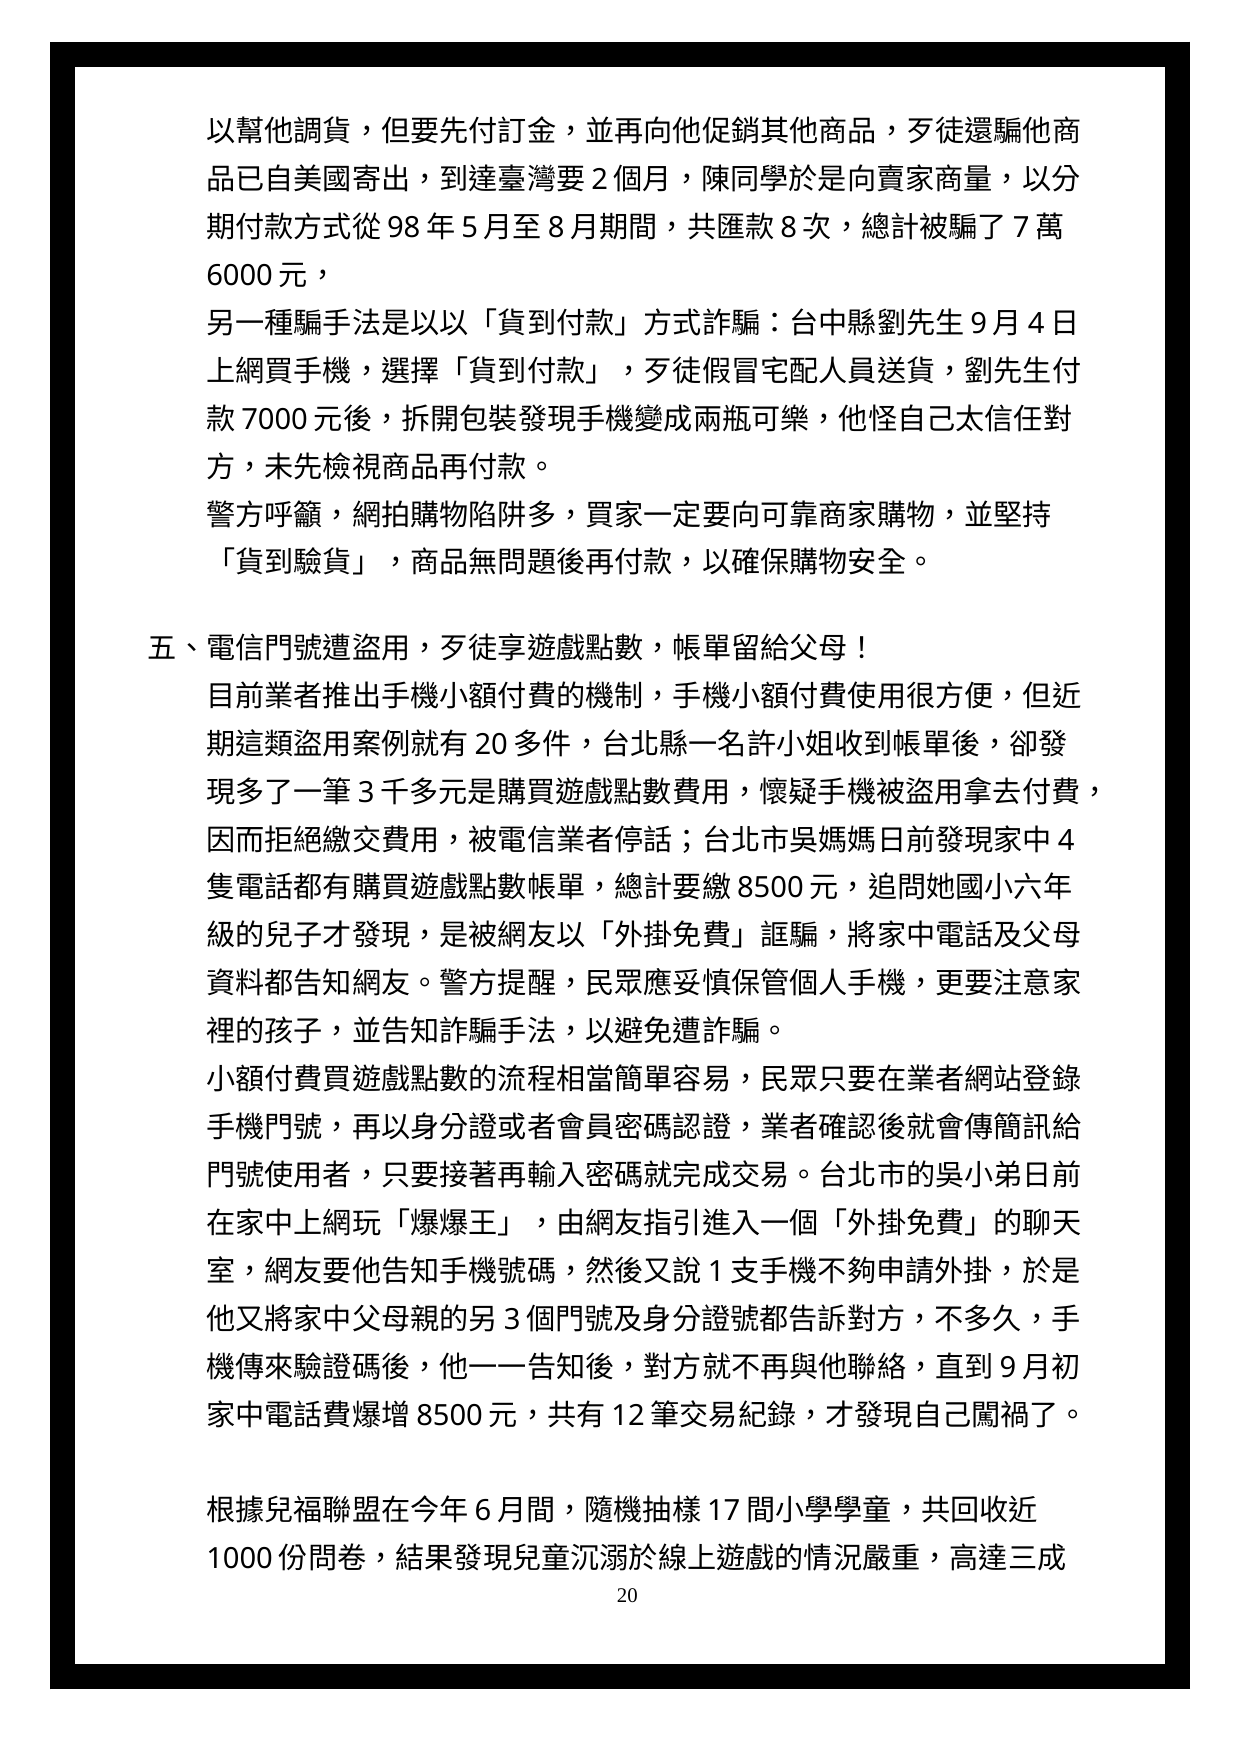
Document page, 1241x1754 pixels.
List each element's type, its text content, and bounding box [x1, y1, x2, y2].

text 五、電信門號遭盜用，歹徒享遊戲點數，帳單留給父母！ 目前業者推出手機小額付費的機制，手機小額付費使用很方便，但近期這類盜用案例就有20多件，台北縣一名許小姐收到帳單後，卻發現多了一筆3千多元是購買遊戲點數費用，懷疑手機被盜用拿去付費，因而拒絕繳交費用，被電信業者停話；台北市吳媽媽日前發現家中4隻電話都有購買遊戲點數帳單，總計要繳8500元，追問她國小六年級的兒子才發現，是被網友以「外掛免費」誆騙，將家中電話及父母資料都告知網友。警方提醒，民眾應妥慎保管個人手機，更要注意家裡的孩子，並告知詐騙手法，以避免遭詐騙。 小額付費買遊戲點數的流程相當簡單容易，民眾只要在業者網站登錄手機門號，再以身分證或者會員密碼認證，業者確認後就會傳簡訊給門號使用者，只要接著再輸入密碼就完成交易。台北市的吳小弟日前在家中上網玩「爆爆王」，由網友指引進入一個「外掛免費」的聊天室，網友要他告知手機號碼，然後又說1支手機不夠申請外掛，於是他又將家中父母親的另3個門號及身分證號都告訴對方，不多久，手機傳來驗證碼後，他一一告知後，對方就不再與他聯絡，直到9月初家中電話費爆增8500元，共有12筆交易紀錄，才發現自己闖禍了。 根據兒福聯盟在今年6月間，隨機抽樣17間小學學童，共回收近1000份問卷，結果發現兒童沉溺於線上遊戲的情況嚴重，高達三成四的兒童每週玩線上遊戲的時間超過30小時，其中更有近一成五的孩子表示假日玩遊戲時間超過8小時，本案例的吳小弟就是在周六中午玩遊戲時遇到詐騙歹徒，由於孩子對遊戲點數取得、購買方式並不清楚，也無法預料輕易告知父母親的電話及身分資料會有如此後果，歹徒只要以免費外掛程式誘惑，就很容易掉進詐騙陷阱，因此儘管遊戲公司與電信業者對於手機或市話購買遊戲點數，自認為其認證程序相當嚴謹，但家中子女要取得父母親的認證資料相當容易，歹徒藉由操縱年幼無知的小孩騙得遊戲點數，卻早以破解此一認證機制。 在業者仍無法有改善認證機制前，食髓知味的歹徒仍將不斷如法泡製，預防因應之道，須請家長告知案例外，更應教導兒女正確的「打怪」觀念，不要輕信網路「免費外掛」，許多外掛都要付費，且有可能遭到電腦病毒入侵，而使用外掛，會破壞遊戲平衡的程式，被官方或玩家檢舉，被抓到後會鎖帳號，況且使用外掛是一件非常無聊的事情，失去玩遊戲的樂趣。線上遊戲勢不可擋，如何教導兒女以健康觀念「打怪」，也就是「不上癮」、「不信免費外掛」、「不輕易告知個人資料」，才能安心遊戲、享受遊戲。 [148, 620, 1092, 1578]
text 四、近期網拍購物詐騙增多，請注意交易安全，提防假賣家陷阱 近期因為在拍賣網站購物，卻未收到商品的詐騙案件大量增加，98年9月1-10日期間，以購買「手機」被騙報案77件最多；平均被騙金額為8500元，其次是「筆記型電腦」45件；平均被騙金額為9300元，購買「相機」有42件；平均被騙金額為8200元。 若以損失金額排行，則購買名牌包被騙34件，但平均損失14800元為最高，其次為購買有價證券（如禮券、油票、旅遊券、回數票）共13件，平均個案損失12000元，再其次則購買電腦週邊商品（硬碟、主機、記憶體）共28件，平均個案損失10000元。 購買與時事相關商品的口罩、耳或額溫槍，被騙報案共16件，購買月餅1件，買小家電（冰箱、洗衣機、咖啡機、電視、除濕機、頸肩按摩器）被騙報案共35件，平均個案損失8300元，購買腳踏車被騙共19件，個案平均損失7100元。購買女性保養品（除毛刀、化妝品、面膜）報案計21件，個案平均損失2400元。 由於網路購物業者紛紛強化資訊安全監控，致詐騙歹徒不易取得網購客戶購買資料，自98年1月起，全面將詐騙版圖延伸至拍賣網站，藉由盜取帳號方式成立假拍賣頁面，引誘網路買家上鉤，近期內發生的詐騙手法較以往變化更多，例如賣家以「故意將商品賣出」方式行騙，桃園縣一位陳姓大學生，在網拍看到一雙名牌拖鞋，因為非常喜歡但錢不夠，就請求買家保留商品。2天後他發現拖鞋已賣給別人，於是立刻打電話追問，賣家表示已有人先付款，不得已才會賣，但可以幫他調貨，但要先付訂金，並再向他促銷其他商品，歹徒還騙他商品已自美國寄出，到達臺灣要2個月，陳同學於是向賣家商量，以分期付款方式從98年5月至8月期間，共匯款8次，總計被騙了7萬6000元， 另一種騙手法是以以「貨到付款」方式詐騙：台中縣劉先生9月4日上網買手機，選擇「貨到付款」，歹徒假冒宅配人員送貨，劉先生付款7000元後，拆開包裝發現手機變成兩瓶可樂，他怪自己太信任對方，未先檢視商品再付款。 警方呼籲，網拍購物陷阱多，買家一定要向可靠商家購物，並堅持「貨到驗貨」，商品無問題後再付款，以確保購物安全。 [148, 103, 1092, 582]
